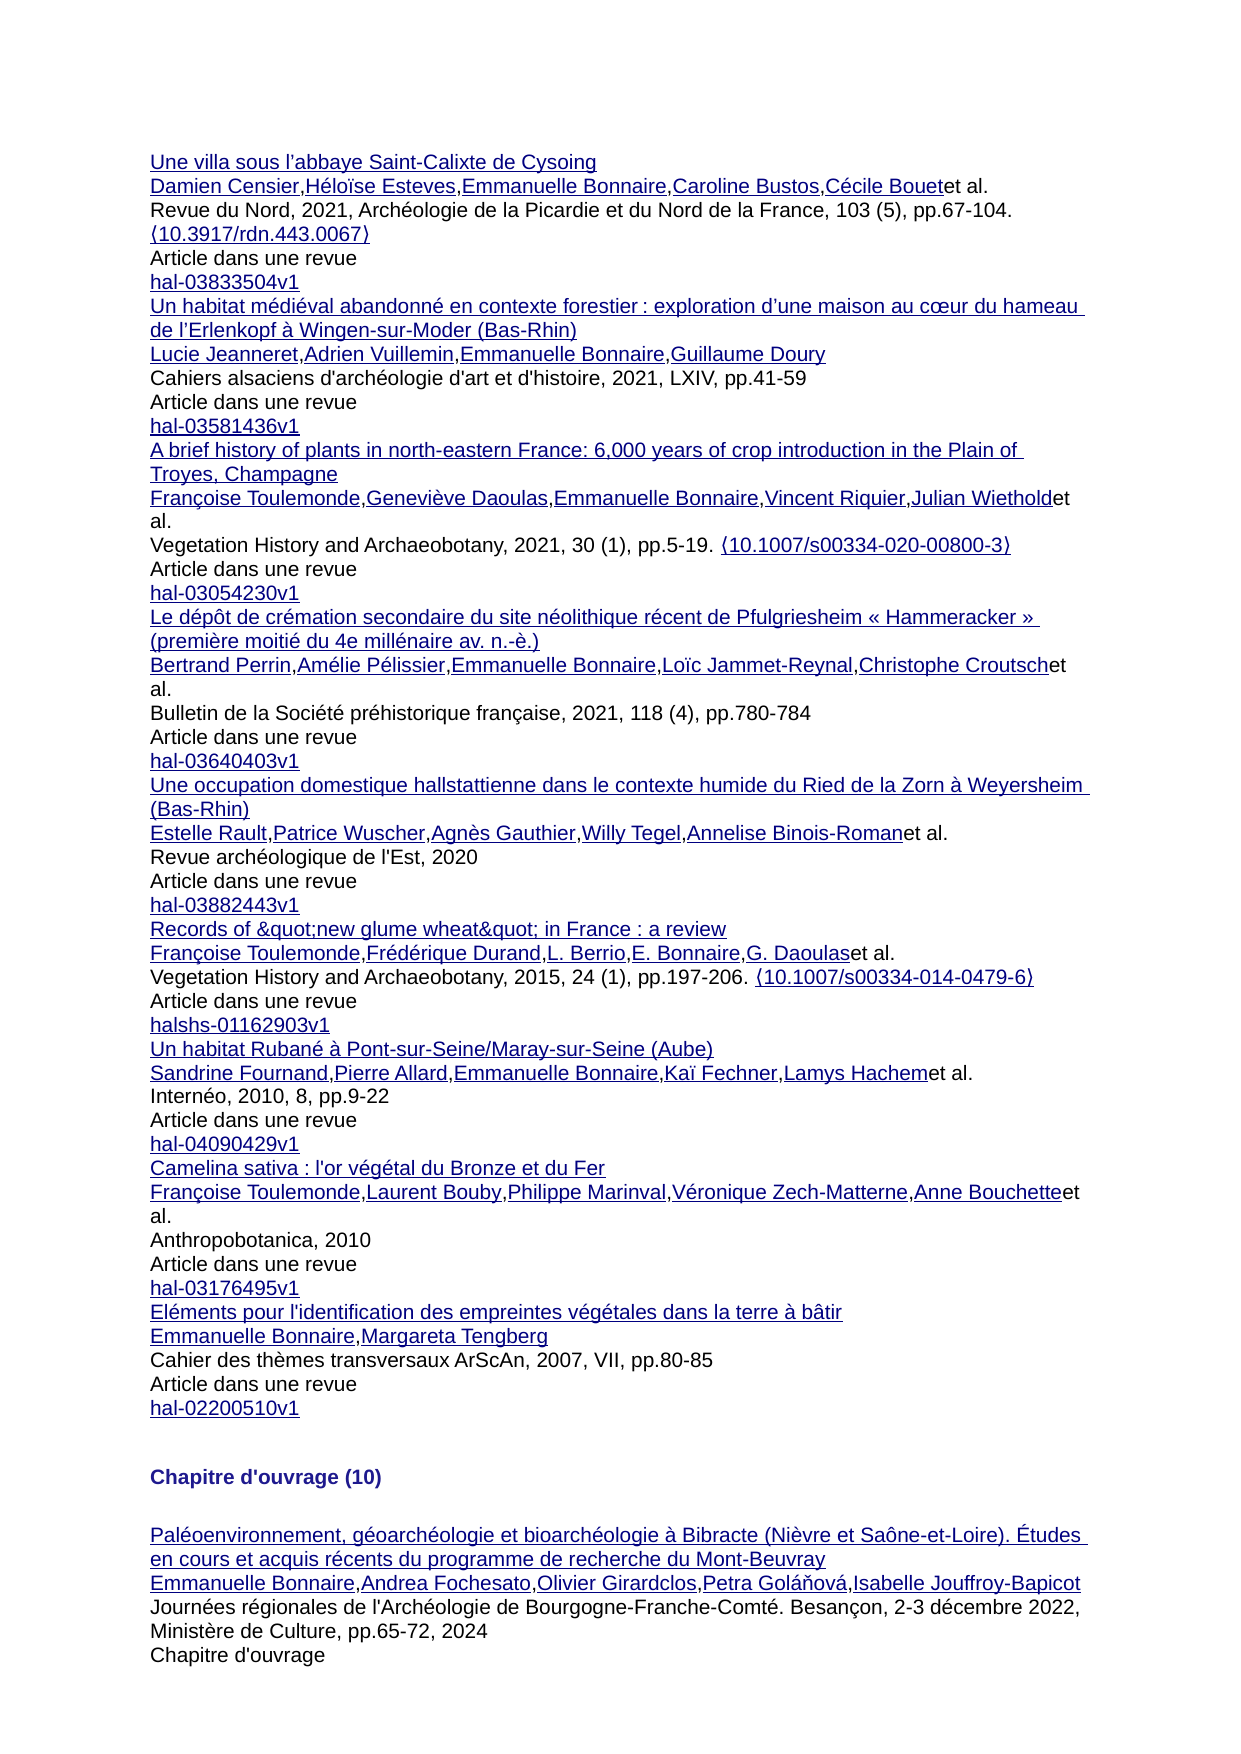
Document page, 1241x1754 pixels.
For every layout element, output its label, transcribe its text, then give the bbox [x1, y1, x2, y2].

table_cell Un habitat Rubané à Pont-sur-Seine/Maray-sur-Seine (Aube) Sandrine Fournand,Pierre Allard,Emmanuelle Bonnaire,Kaï Fechner,Lamys Hachemet al. Internéo, 2010, 8, pp.9-22 Article dans une revue hal-04090429v1 [150, 1036, 1090, 1156]
table_header Paléoenvironnement, géoarchéologie et bioarchéologie à Bibracte (Nièvre et Saône-et-Loire). Études en cours et acquis récents du programme de recherche du Mont-Beuvray Emmanuelle Bonnaire,Andrea Fochesato,Olivier Girardclos,Petra Goláňová,Isabelle Jouffroy-Bapicot Journées régionales de l'Archéologie de Bourgogne-Franche-Comté. Besançon, 2-3 décembre 2022, Ministère de Culture, pp.65-72, 2024 Chapitre d'ouvrage [150, 1523, 1090, 1667]
table_cell (Bas-Rhin) Estelle Rault,Patrice Wuscher,Agnès Gauthier,Willy Tegel,Annelise Binois-Romanet al. Revue archéologique de l'Est, 2020 Article dans une revue hal-03882443v1 [150, 795, 1090, 917]
table_cell A brief history of plants in north-eastern France: 6,000 years of crop introduction in the Plain of Troyes, Champagne Françoise Toulemonde,Geneviève Daoulas,Emmanuelle Bonnaire,Vincent Riquier,Julian Wietholdet al. Vegetation History and Archaeobotany, 2021, 30 (1), pp.5-19. ⟨10.1007/s00334-020-00800-3⟩ Article dans une revue hal-03054230v1 [150, 438, 1090, 605]
subtitle Chapitre d'ouvrage (10) [150, 1464, 1090, 1488]
table_cell Une occupation domestique hallstattienne dans le contexte humide du Ried de la Zorn à Weyersheim [150, 773, 1090, 794]
table_cell Eléments pour l'identification des empreintes végétales dans la terre à bâtir Emmanuelle Bonnaire,Margareta Tengberg Cahier des thèmes transversaux ArScAn, 2007, VII, pp.80-85 Article dans une revue hal-02200510v1 [150, 1300, 1090, 1420]
table_cell Records of &quot;new glume wheat&quot; in France : a review Françoise Toulemonde,Frédérique Durand,L. Berrio,E. Bonnaire,G. Daoulaset al. Vegetation History and Archaeobotany, 2015, 24 (1), pp.197-206. ⟨10.1007/s00334-014-0479-6⟩ Article dans une revue halshs-01162903v1 [150, 917, 1090, 1036]
table_cell Camelina sativa : l'or végétal du Bronze et du Fer Françoise Toulemonde,Laurent Bouby,Philippe Marinval,Véronique Zech-Matterne,Anne Bouchetteet al. Anthropobotanica, 2010 Article dans une revue hal-03176495v1 [150, 1156, 1090, 1300]
table_cell Une villa sous l’abbaye Saint-Calixte de Cysoing Damien Censier,Héloïse Esteves,Emmanuelle Bonnaire,Caroline Bustos,Cécile Bouetet al. Revue du Nord, 2021, Archéologie de la Picardie et du Nord de la France, 103 (5), pp.67-104. ⟨10.3917/rdn.443.0067⟩ Article dans une revue hal-03833504v1 [150, 150, 1090, 294]
table_cell Un habitat médiéval abandonné en contexte forestier : exploration d’une maison au cœur du hameau de l’Erlenkopf à Wingen-sur-Moder (Bas-Rhin) Lucie Jeanneret,Adrien Vuillemin,Emmanuelle Bonnaire,Guillaume Doury Cahiers alsaciens d'archéologie d'art et d'histoire, 2021, LXIV, pp.41-59 Article dans une revue hal-03581436v1 [150, 294, 1090, 437]
table_cell Le dépôt de crémation secondaire du site néolithique récent de Pfulgriesheim « Hammeracker » (première moitié du 4e millénaire av. n.-è.) Bertrand Perrin,Amélie Pélissier,Emmanuelle Bonnaire,Loïc Jammet-Reynal,Christophe Croutschet al. Bulletin de la Société préhistorique française, 2021, 118 (4), pp.780-784 Article dans une revue hal-03640403v1 [150, 605, 1090, 773]
